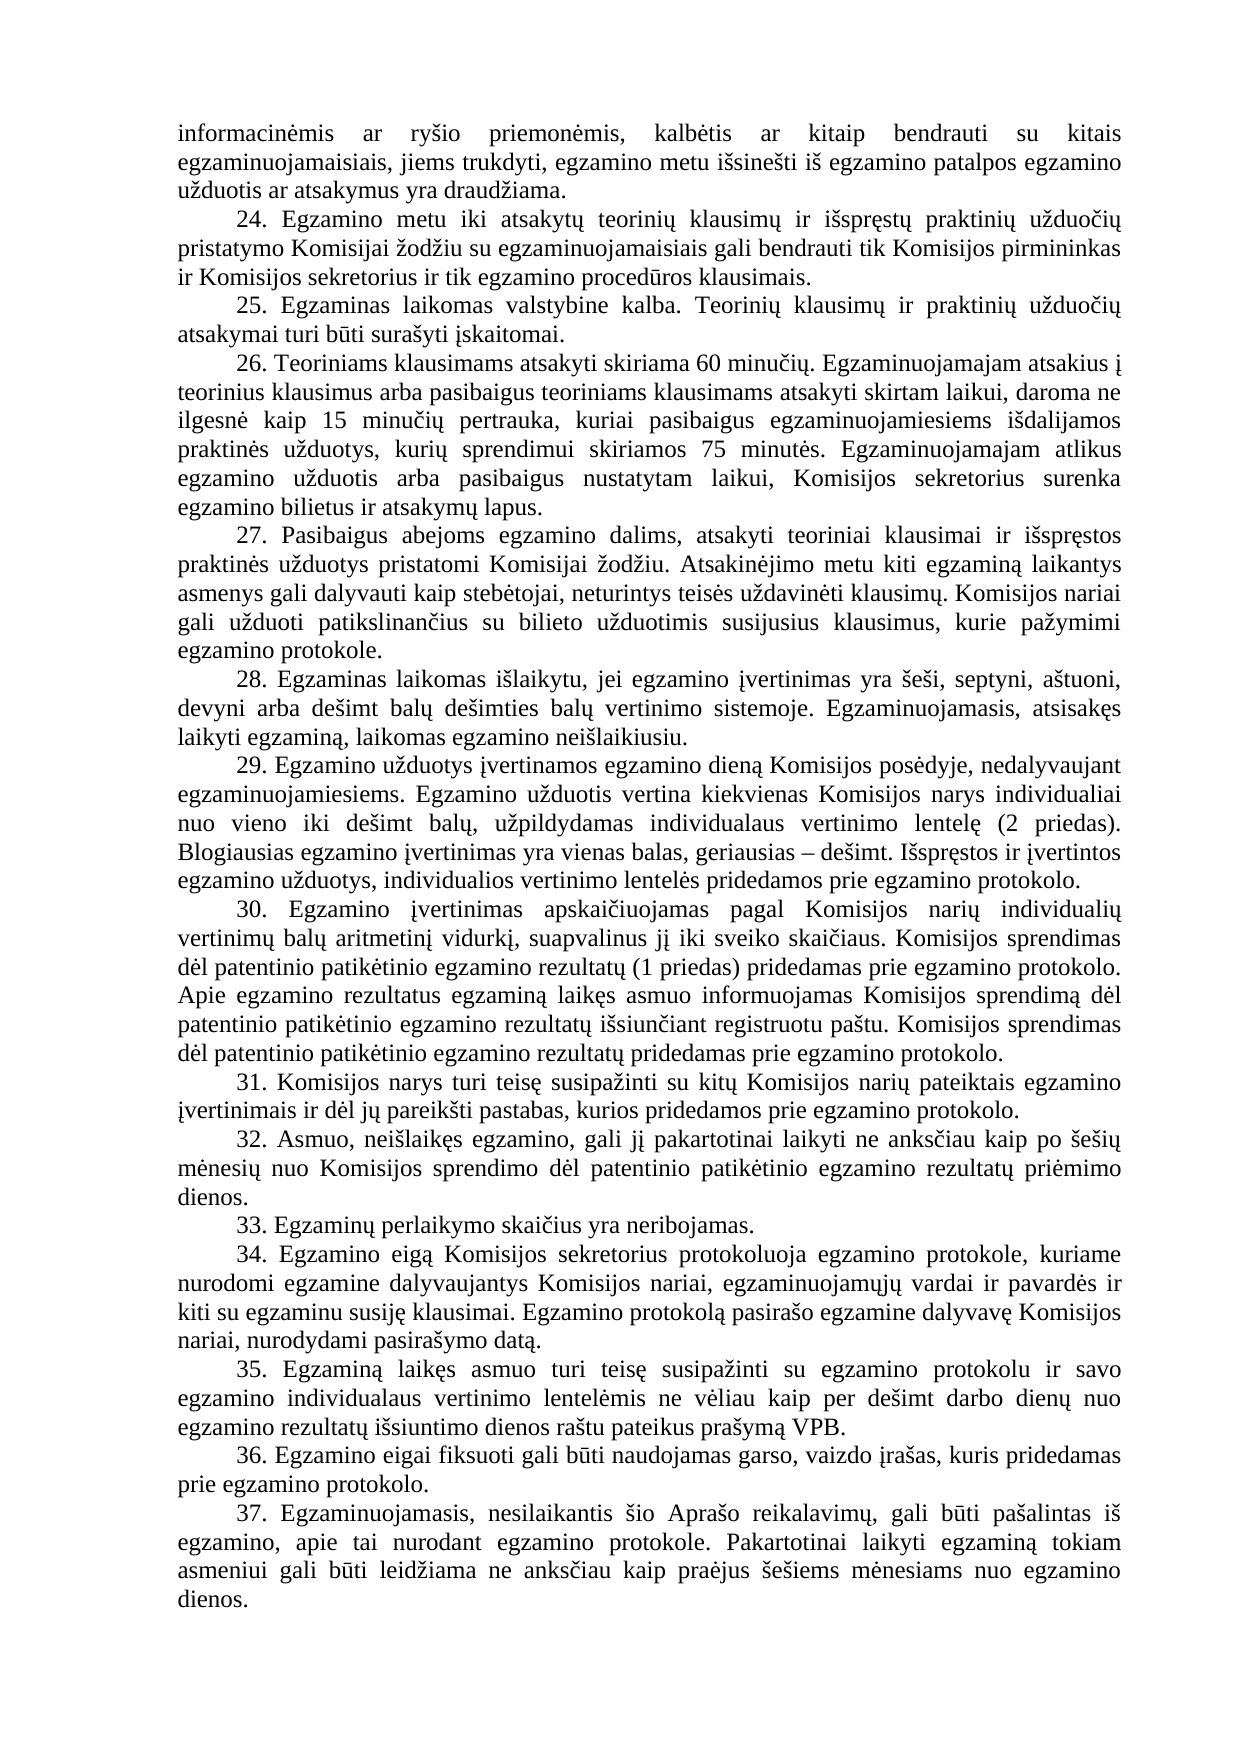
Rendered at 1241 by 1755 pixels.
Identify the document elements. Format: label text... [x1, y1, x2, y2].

text 32. Asmuo, neišlaikęs egzamino, gali jį pakartotinai laikyti ne anksčiau kaip po šešių mėnesių nuo Komisijos sprendimo dėl patentinio patikėtinio egzamino rezultatų priėmimo dienos. [177, 1124, 1122, 1211]
text 33. Egzaminų perlaikymo skaičius yra neribojamas. [177, 1211, 1122, 1239]
text 27. Pasibaigus abejoms egzamino dalims, atsakyti teoriniai klausimai ir išspręstos praktinės užduotys pristatomi Komisijai žodžiu. Atsakinėjimo metu kiti egzaminą laikantys asmenys gali dalyvauti kaip stebėtojai, neturintys teisės uždavinėti klausimų. Komisijos nariai gali užduoti patikslinančius su bilieto užduotimis susijusius klausimus, kurie pažymimi egzamino protokole. [177, 521, 1122, 664]
text 34. Egzamino eigą Komisijos sekretorius protokoluoja egzamino protokole, kuriame nurodomi egzamine dalyvaujantys Komisijos nariai, egzaminuojamųjų vardai ir pavardės ir kiti su egzaminu susiję klausimai. Egzamino protokolą pasirašo egzamine dalyvavę Komisijos nariai, nurodydami pasirašymo datą. [177, 1239, 1122, 1354]
text 24. Egzamino metu iki atsakytų teorinių klausimų ir išspręstų praktinių užduočių pristatymo Komisijai žodžiu su egzaminuojamaisiais gali bendrauti tik Komisijos pirmininkas ir Komisijos sekretorius ir tik egzamino procedūros klausimais. [177, 204, 1122, 291]
text 29. Egzamino užduotys įvertinamos egzamino dieną Komisijos posėdyje, nedalyvaujant egzaminuojamiesiems. Egzamino užduotis vertina kiekvienas Komisijos narys individualiai nuo vieno iki dešimt balų, užpildydamas individualaus vertinimo lentelę (2 priedas). Blogiausias egzamino įvertinimas yra vienas balas, geriausias – dešimt. Išspręstos ir įvertintos egzamino užduotys, individualios vertinimo lentelės pridedamos prie egzamino protokolo. [177, 751, 1122, 894]
text 25. Egzaminas laikomas valstybine kalba. Teorinių klausimų ir praktinių užduočių atsakymai turi būti surašyti įskaitomai. [177, 291, 1122, 348]
text 36. Egzamino eigai fiksuoti gali būti naudojamas garso, vaizdo įrašas, kuris pridedamas prie egzamino protokolo. [177, 1441, 1122, 1498]
text 35. Egzaminą laikęs asmuo turi teisę susipažinti su egzamino protokolu ir savo egzamino individualaus vertinimo lentelėmis ne vėliau kaip per dešimt darbo dienų nuo egzamino rezultatų išsiuntimo dienos raštu pateikus prašymą VPB. [177, 1354, 1122, 1441]
text 31. Komisijos narys turi teisę susipažinti su kitų Komisijos narių pateiktais egzamino įvertinimais ir dėl jų pareikšti pastabas, kurios pridedamos prie egzamino protokolo. [177, 1067, 1122, 1124]
text informacinėmis ar ryšio priemonėmis, kalbėtis ar kitaip bendrauti su kitais egzaminuojamaisiais, jiems trukdyti, egzamino metu išsinešti iš egzamino patalpos egzamino užduotis ar atsakymus yra draudžiama. [177, 118, 1122, 204]
text 28. Egzaminas laikomas išlaikytu, jei egzamino įvertinimas yra šeši, septyni, aštuoni, devyni arba dešimt balų dešimties balų vertinimo sistemoje. Egzaminuojamasis, atsisakęs laikyti egzaminą, laikomas egzamino neišlaikiusiu. [177, 664, 1122, 751]
text 30. Egzamino įvertinimas apskaičiuojamas pagal Komisijos narių individualių vertinimų balų aritmetinį vidurkį, suapvalinus jį iki sveiko skaičiaus. Komisijos sprendimas dėl patentinio patikėtinio egzamino rezultatų (1 priedas) pridedamas prie egzamino protokolo. Apie egzamino rezultatus egzaminą laikęs asmuo informuojamas Komisijos sprendimą dėl patentinio patikėtinio egzamino rezultatų išsiunčiant registruotu paštu. Komisijos sprendimas dėl patentinio patikėtinio egzamino rezultatų pridedamas prie egzamino protokolo. [177, 894, 1122, 1067]
text 26. Teoriniams klausimams atsakyti skiriama 60 minučių. Egzaminuojamajam atsakius į teorinius klausimus arba pasibaigus teoriniams klausimams atsakyti skirtam laikui, daroma ne ilgesnė kaip 15 minučių pertrauka, kuriai pasibaigus egzaminuojamiesiems išdalijamos praktinės užduotys, kurių sprendimui skiriamos 75 minutės. Egzaminuojamajam atlikus egzamino užduotis arba pasibaigus nustatytam laikui, Komisijos sekretorius surenka egzamino bilietus ir atsakymų lapus. [177, 348, 1122, 521]
text 37. Egzaminuojamasis, nesilaikantis šio Aprašo reikalavimų, gali būti pašalintas iš egzamino, apie tai nurodant egzamino protokole. Pakartotinai laikyti egzaminą tokiam asmeniui gali būti leidžiama ne anksčiau kaip praėjus šešiems mėnesiams nuo egzamino dienos. [177, 1498, 1122, 1613]
